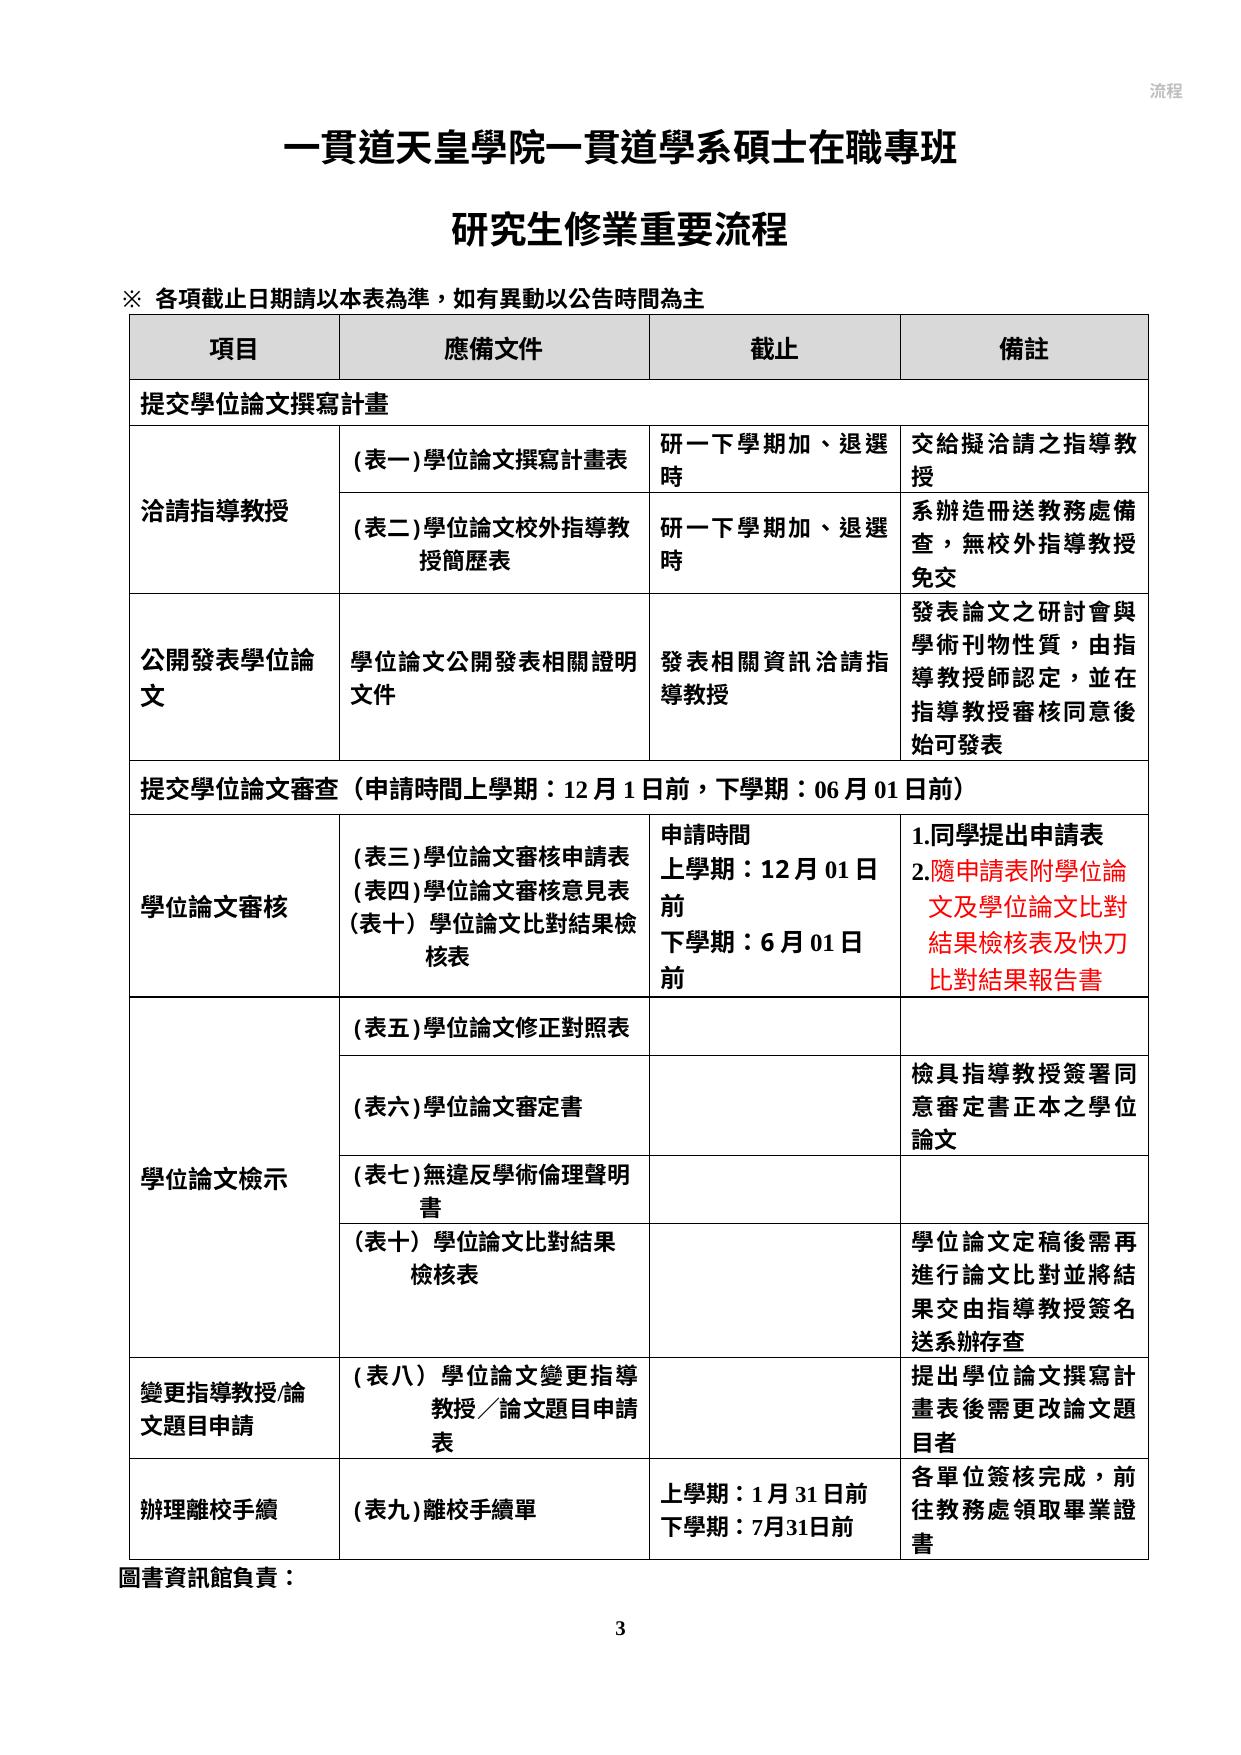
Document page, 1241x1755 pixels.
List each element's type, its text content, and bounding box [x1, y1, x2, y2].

text 流程 [1147, 78, 1185, 102]
table_cell 公開發表學位論文 [130, 594, 339, 760]
table_cell 申請時間 上學期：12月01日前 下學期：6月01日前 [650, 815, 900, 996]
text 研究生修業重要流程 [118, 199, 1122, 254]
table_cell （表十）學位論文比對結果檢核表 [340, 1224, 649, 1357]
table_cell [650, 1224, 900, 1357]
table_cell 變更指導教授/論文題目申請 [130, 1358, 339, 1458]
table_cell 系辦造冊送教務處備查，無校外指導教授免交 [901, 493, 1148, 593]
table_cell 1.同學提出申請表 2.隨申請表附學位論文及學位論文比對結果檢核表及快刀比對結果報告書 [901, 815, 1148, 996]
table_header 應備文件 [340, 315, 649, 379]
table_cell (表三)學位論文審核申請表 (表四)學位論文審核意見表 （表十）學位論文比對結果檢核表 [340, 815, 649, 996]
table_cell 檢具指導教授簽署同意審定書正本之學位論文 [901, 1056, 1148, 1155]
table_header 項目 [130, 315, 339, 379]
table_cell 各單位簽核完成，前往教務處領取畢業證書 [901, 1459, 1148, 1559]
table_cell [650, 1056, 900, 1155]
table_cell 辦理離校手續 [130, 1459, 339, 1559]
text [1132, 71, 1200, 109]
table_cell 上學期：1月31日前 下學期：7月31日前 [650, 1459, 900, 1559]
table_cell 學位論文定稿後需再進行論文比對並將結果交由指導教授簽名送系辦存查 [901, 1224, 1148, 1357]
table_cell 提出學位論文撰寫計畫表後需更改論文題目者 [901, 1358, 1148, 1458]
table_cell 研一下學期加、退選時 [650, 426, 900, 492]
table_cell [650, 1156, 900, 1223]
table_cell (表八）學位論文變更指導教授／論文題目申請表 [340, 1358, 649, 1458]
table_cell 學位論文審核 [130, 815, 339, 996]
table_cell 發表論文之研討會與學術刊物性質，由指導教授師認定，並在指導教授審核同意後始可發表 [901, 594, 1148, 760]
table_cell 提交學位論文撰寫計畫 [130, 380, 1148, 424]
table_cell 提交學位論文審查（申請時間上學期：12月1日前，下學期：06月01日前） [130, 761, 1148, 814]
table_cell (表一)學位論文撰寫計畫表 [340, 426, 649, 492]
table_cell 學位論文公開發表相關證明文件 [340, 594, 649, 760]
table_header 備註 [901, 315, 1148, 379]
text 圖書資訊館負責： [118, 1560, 1122, 1593]
table_cell (表二)學位論文校外指導教授簡歷表 [340, 493, 649, 593]
table_cell 交給擬洽請之指導教授 [901, 426, 1148, 492]
table_cell 洽請指導教授 [130, 426, 339, 593]
table_cell [901, 998, 1148, 1055]
list 各項截止日期請以本表為準，如有異動以公告時間為主 [118, 281, 1122, 314]
table_cell 研一下學期加、退選時 [650, 493, 900, 593]
table_cell (表五)學位論文修正對照表 [340, 998, 649, 1055]
table_cell [650, 998, 900, 1055]
text 一貫道天皇學院一貫道學系碩士在職專班 [118, 118, 1122, 172]
table_cell (表六)學位論文審定書 [340, 1056, 649, 1155]
table_header 截止 [650, 315, 900, 379]
table_cell 發表相關資訊洽請指導教授 [650, 594, 900, 760]
table_cell [650, 1358, 900, 1458]
table_cell (表九)離校手續單 [340, 1459, 649, 1559]
table_cell 學位論文檢示 [130, 998, 339, 1357]
table_cell [901, 1156, 1148, 1223]
table_cell (表七)無違反學術倫理聲明書 [340, 1156, 649, 1223]
